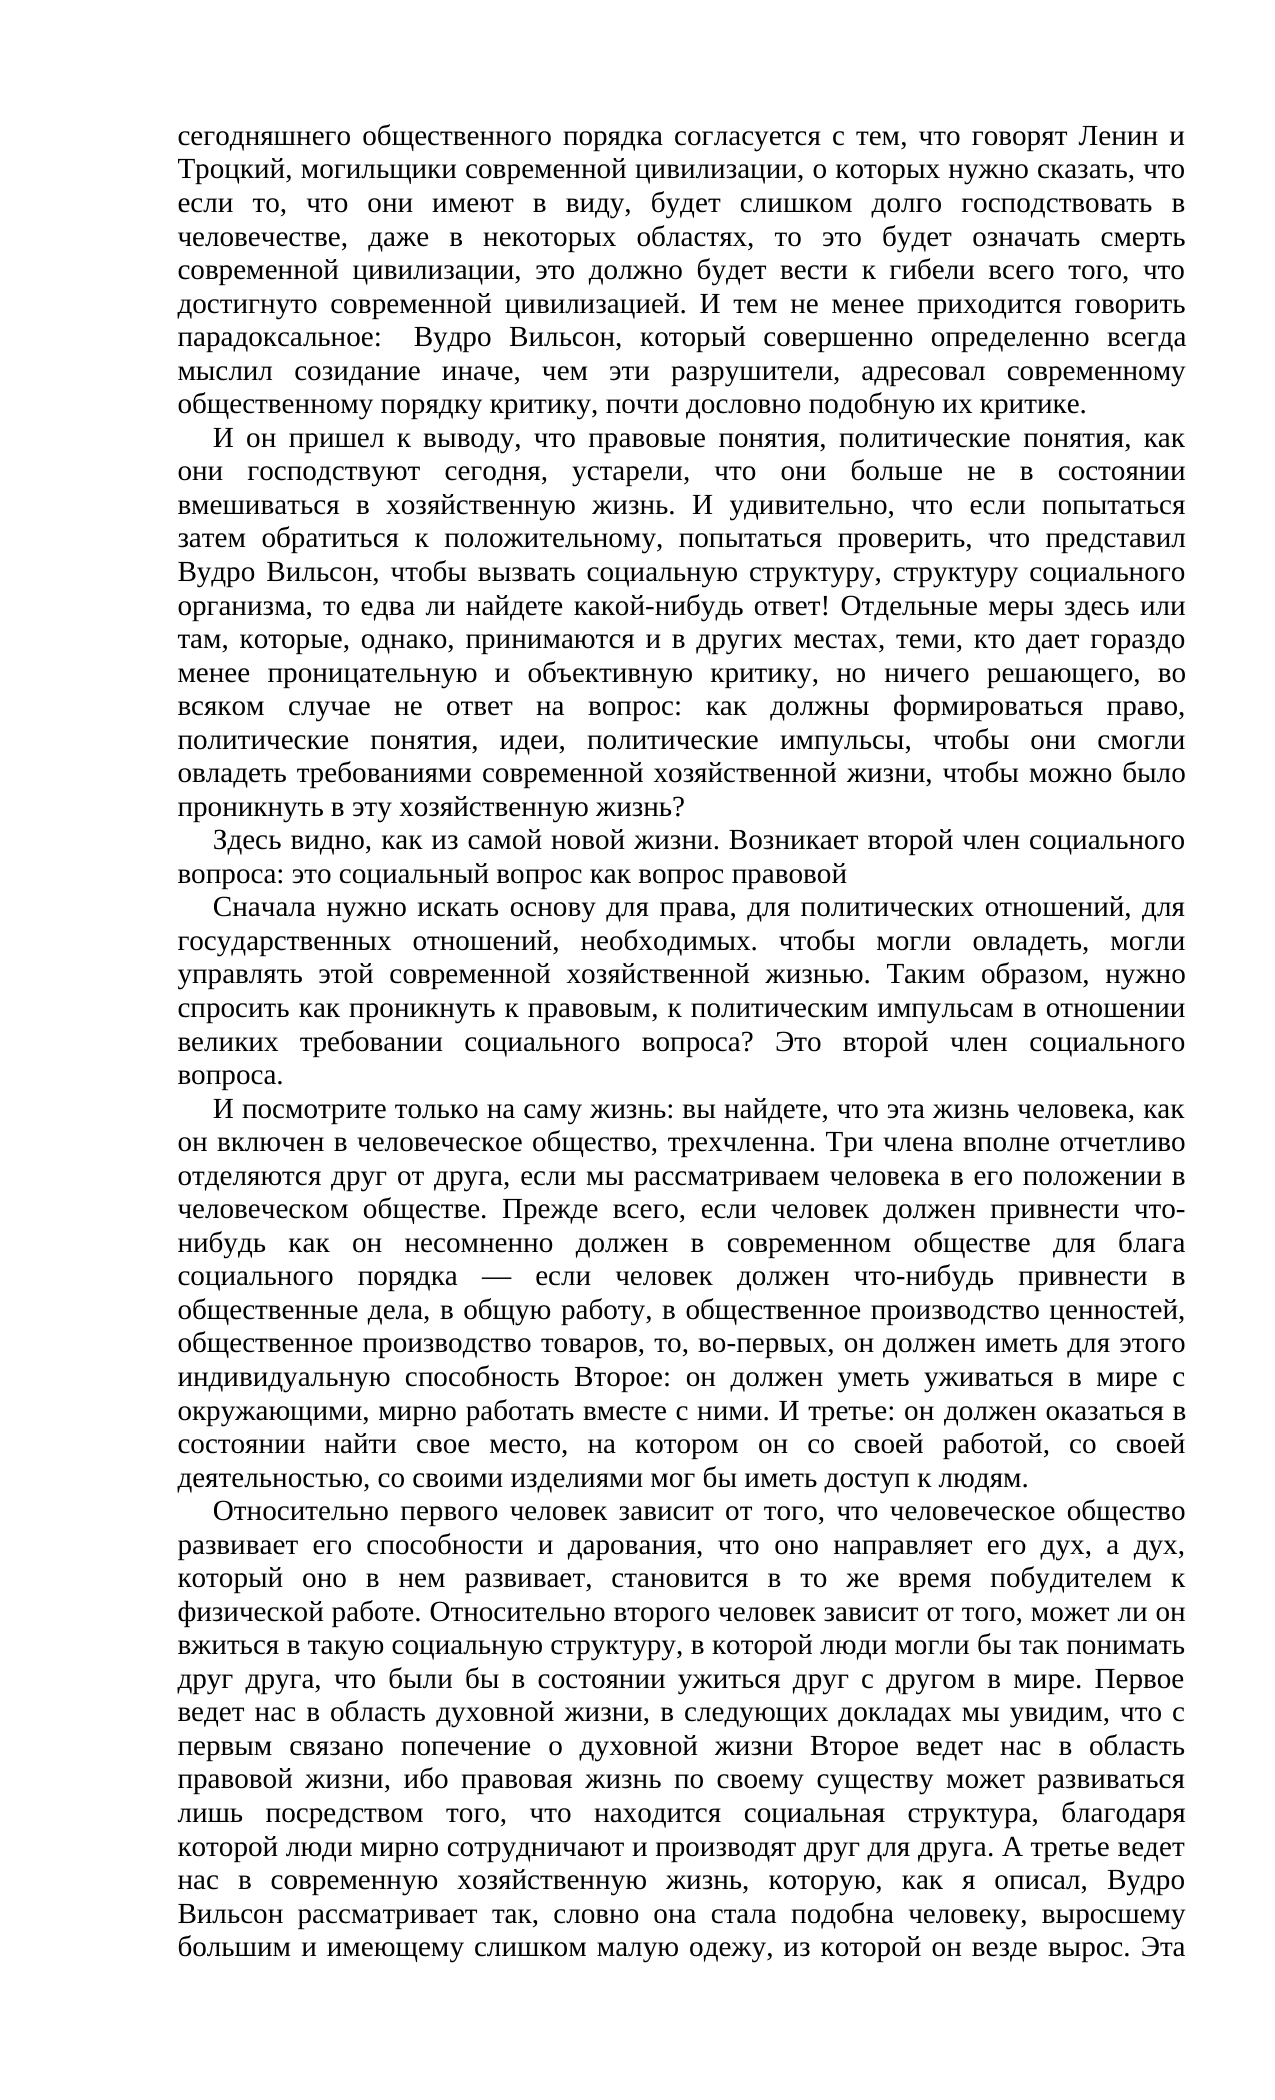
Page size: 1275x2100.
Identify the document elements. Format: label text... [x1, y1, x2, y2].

text сегодняшнего общественного порядка согласуется с тем, что говорят Ленин и Троцкий, могильщики современной цивилизации, о которых нужно сказать, что если то, что они имеют в виду, будет слишком долго господствовать в человечестве, даже в некоторых областях, то это будет означать смерть современной цивилизации, это должно будет вести к гибели всего того, что достигнуто современной цивилизацией. И тем не менее приходится говорить парадоксальное: Вудро Вильсон, который совершенно определенно всегда мыслил созидание иначе, чем эти разрушители, адресовал современному общественному порядку критику, почти дословно подобную их критике. [177, 118, 1186, 420]
text И посмотрите только на саму жизнь: вы найдете, что эта жизнь человека, как он включен в человеческое общество, трехчленна. Три члена вполне отчетливо отделяются друг от друга, если мы рассматриваем человека в его положении в человеческом обществе. Прежде всего, если человек должен привнести что-нибудь как он несомненно должен в современном обществе для блага социального порядка — если человек должен что-нибудь привнести в общественные дела, в общую работу, в общественное производство ценностей, общественное производство товаров, то, во-первых, он должен иметь для этого индивидуальную способность Второе: он должен уметь уживаться в мире с окружающими, мирно работать вместе с ними. И третье: он должен оказаться в состоянии найти свое место, на котором он со своей работой, со своей деятельностью, со своими изделиями мог бы иметь доступ к людям. [177, 1091, 1186, 1493]
text И он пришел к выводу, что правовые понятия, политические понятия, как они господствуют сегодня, устарели, что они больше не в состоянии вмешиваться в хозяйственную жизнь. И удивительно, что если попытаться затем обратиться к положительному, попытаться проверить, что представил Вудро Вильсон, чтобы вызвать социальную структуру, структуру социального организма, то едва ли найдете какой-нибудь ответ! Отдельные меры здесь или там, которые, однако, принимаются и в других местах, теми, кто дает гораздо менее проницательную и объективную критику, но ничего решающего, во всяком случае не ответ на вопрос: как должны формироваться право, политические понятия, идеи, политические импульсы, чтобы они смогли овладеть требованиями современной хозяйственной жизни, чтобы можно было проникнуть в эту хозяйственную жизнь? [177, 420, 1186, 822]
text Относительно первого человек зависит от того, что человеческое общество развивает его способности и дарования, что оно направляет его дух, а дух, который оно в нем развивает, становится в то же время побудителем к физической работе. Относительно второго человек зависит от того, может ли он вжиться в такую социальную структуру, в которой люди могли бы так понимать друг друга, что были бы в состоянии ужиться друг с другом в мире. Первое ведет нас в область духовной жизни, в следующих докладах мы увидим, что с первым связано попечение о духовной жизни Второе ведет нас в область правовой жизни, ибо правовая жизнь по своему существу может развиваться лишь посредством того, что находится социальная структура, благодаря которой люди мирно сотрудничают и производят друг для друга. А третье ведет нас в современную хозяйственную жизнь, которую, как я описал, Вудро Вильсон рассматривает так, словно она стала подобна человеку, выросшему большим и имеющему слишком малую одежу, из которой он везде вырос. Эта [177, 1493, 1186, 1963]
text Сначала нужно искать основу для права, для политических отношений, для государственных отношений, необходимых. чтобы могли овладеть, могли управлять этой современной хозяйственной жизнью. Таким образом, нужно спросить как проникнуть к правовым, к политическим импульсам в отношении великих требовании социального вопроса? Это второй член социального вопроса. [177, 889, 1186, 1091]
text Здесь видно, как из самой новой жизни. Возникает второй член социального вопроса: это социальный вопрос как вопрос правовой [177, 822, 1186, 889]
